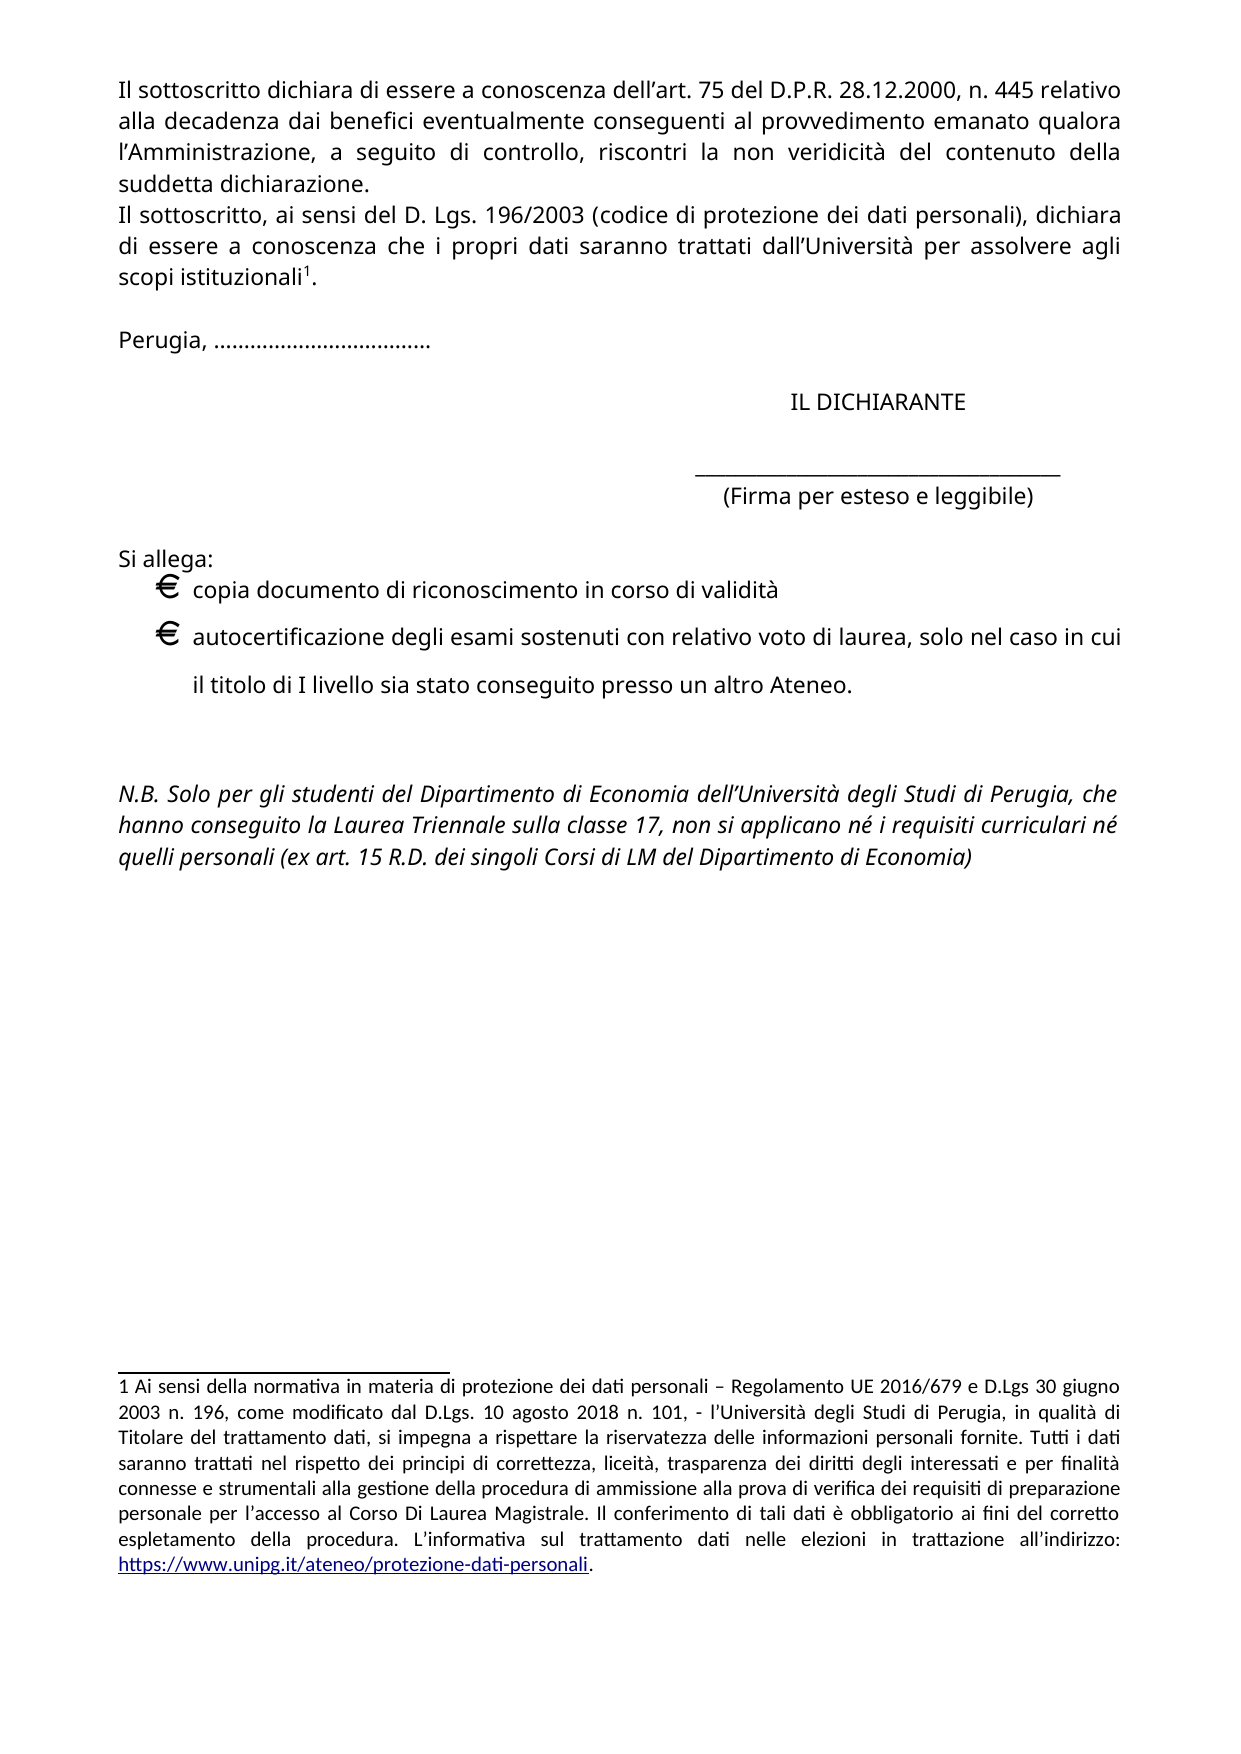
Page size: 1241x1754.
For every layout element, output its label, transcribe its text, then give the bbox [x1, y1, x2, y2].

text (Firma per esteso e leggibile) [634, 480, 1122, 511]
text Si allega: [118, 543, 1122, 574]
list autocertificazione degli esami sostenuti con relativo voto di laurea, solo nel caso in cui il titolo di I livello sia stato conseguito presso un altro Ateneo. [155, 621, 1122, 700]
text ____________________________________ [634, 449, 1122, 480]
text N.B. Solo per gli studenti del Dipartimento di Economia dell’Università degli Studi di Perugia, che hanno conseguito la Laurea Triennale sulla classe 17, non si applicano né i requisiti curriculari né quelli personali (ex art. 15 R.D. dei singoli Corsi di LM del Dipartimento di Economia) [118, 778, 1122, 872]
text IL DICHIARANTE [634, 386, 1122, 418]
text Il sottoscritto dichiara di essere a conoscenza dell’art. 75 del D.P.R. 28.12.2000, n. 445 relativo alla decadenza dai benefici eventualmente conseguenti al provvedimento emanato qualora l’Amministrazione, a seguito di controllo, riscontri la non veridicità del contenuto della suddetta dichiarazione. [118, 74, 1122, 199]
text Il sottoscritto, ai sensi del D. Lgs. 196/2003 (codice di protezione dei dati personali), dichiara di essere a conoscenza che i propri dati saranno trattati dall’Università per assolvere agli scopi istituzionali. [118, 199, 1122, 293]
text Ai sensi della normativa in materia di protezione dei dati personali – Regolamento UE 2016/679 e D.Lgs 30 giugno 2003 n. 196, come modificato dal D.Lgs. 10 agosto 2018 n. 101, - l’Università degli Studi di Perugia, in qualità di Titolare del trattamento dati, si impegna a rispettare la riservatezza delle informazioni personali fornite. Tutti i dati saranno trattati nel rispetto dei principi di correttezza, liceità, trasparenza dei diritti degli interessati e per finalità connesse e strumentali alla gestione della procedura di ammissione alla prova di verifica dei requisiti di preparazione personale per l’accesso al Corso Di Laurea Magistrale. Il conferimento di tali dati è obbligatorio ai fini del corretto espletamento della procedura. L’informativa sul trattamento dati nelle elezioni in trattazione all’indirizzo: https://www.unipg.it/ateneo/protezione-dati-personali. [118, 1373, 1122, 1577]
text Perugia, ……………………………… [118, 324, 1122, 355]
list copia documento di riconoscimento in corso di validità [155, 574, 1122, 606]
